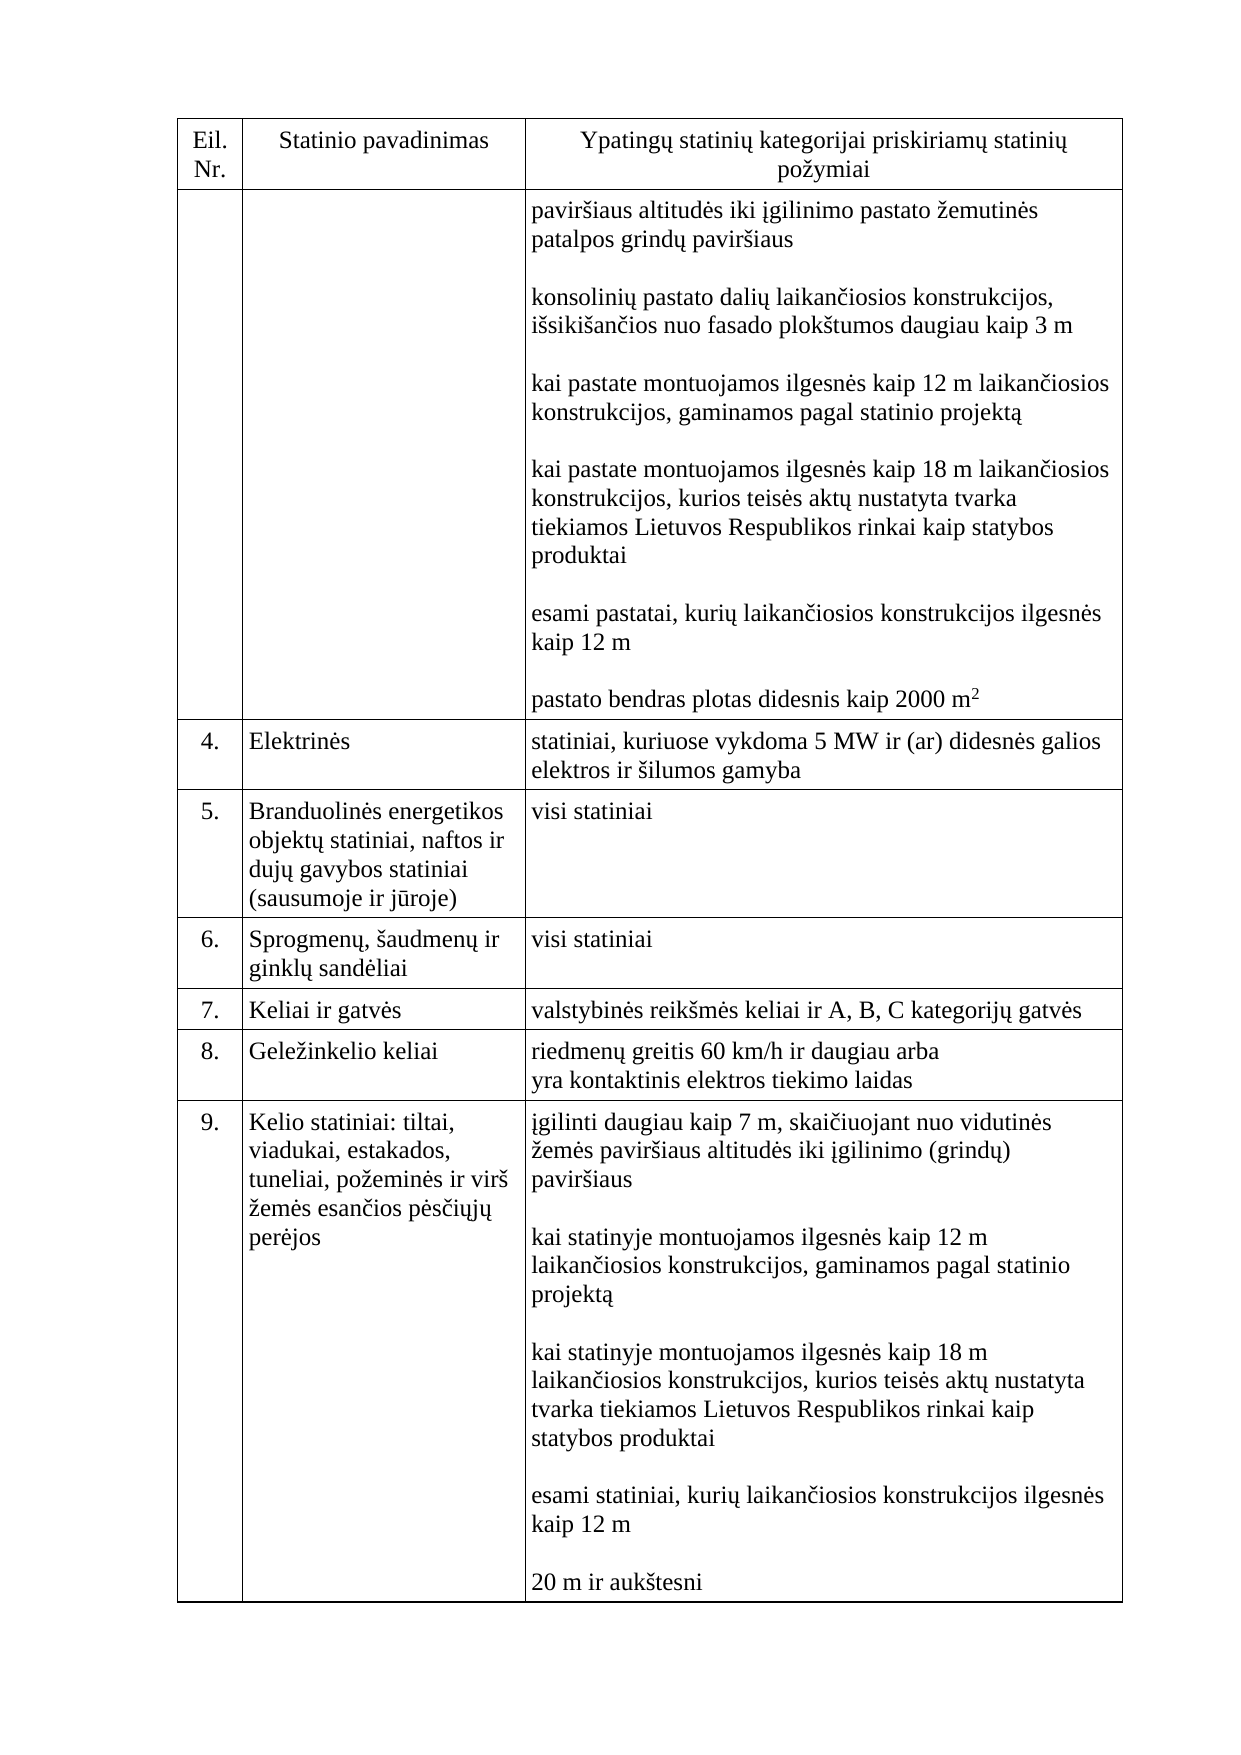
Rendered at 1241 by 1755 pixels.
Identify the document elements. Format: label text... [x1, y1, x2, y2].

table_cell riedmenų greitis 60 km/h ir daugiau arba yra kontaktinis elektros tiekimo laidas [526, 1030, 1122, 1100]
table_cell Branduolinės energetikos objektų statiniai, naftos ir dujų gavybos statiniai (sausumoje ir jūroje) [243, 790, 525, 917]
table_cell Kelio statiniai: tiltai, viadukai, estakados, tuneliai, požeminės ir virš žemės esančios pėsčiųjų perėjos [243, 1101, 525, 1601]
table_cell 8. [178, 1030, 242, 1100]
table_cell visi statiniai [526, 918, 1122, 988]
table_cell 9. [178, 1101, 242, 1601]
table_cell statiniai, kuriuose vykdoma 5 MW ir (ar) didesnės galios elektros ir šilumos gamyba [526, 720, 1122, 789]
table_cell [243, 190, 525, 719]
table_cell visi statiniai [526, 790, 1122, 917]
table_cell Elektrinės [243, 720, 525, 789]
table_cell 6. [178, 918, 242, 988]
table_cell Keliai ir gatvės [243, 989, 525, 1029]
table_cell 7. [178, 989, 242, 1029]
table_cell 4. [178, 720, 242, 789]
table_cell įgilinti daugiau kaip 7 m, skaičiuojant nuo vidutinės žemės paviršiaus altitudės iki įgilinimo (grindų) paviršiaus kai statinyje montuojamos ilgesnės kaip 12 m laikančiosios konstrukcijos, gaminamos pagal statinio projektą kai statinyje montuojamos ilgesnės kaip 18 m laikančiosios konstrukcijos, kurios teisės aktų nustatyta tvarka tiekiamos Lietuvos Respublikos rinkai kaip statybos produktai esami statiniai, kurių laikančiosios konstrukcijos ilgesnės kaip 12 m 20 m ir aukštesni [526, 1101, 1122, 1601]
table_cell Geležinkelio keliai [243, 1030, 525, 1100]
table_cell paviršiaus altitudės iki įgilinimo pastato žemutinės patalpos grindų paviršiaus konsolinių pastato dalių laikančiosios konstrukcijos, išsikišančios nuo fasado plokštumos daugiau kaip 3 m kai pastate montuojamos ilgesnės kaip 12 m laikančiosios konstrukcijos, gaminamos pagal statinio projektą kai pastate montuojamos ilgesnės kaip 18 m laikančiosios konstrukcijos, kurios teisės aktų nustatyta tvarka tiekiamos Lietuvos Respublikos rinkai kaip statybos produktai esami pastatai, kurių laikančiosios konstrukcijos ilgesnės kaip 12 m pastato bendras plotas didesnis kaip 2000 m2 [526, 190, 1122, 719]
table_header Eil. Nr. [178, 119, 242, 188]
table_header Ypatingų statinių kategorijai priskiriamų statinių požymiai [526, 119, 1122, 188]
table_header Statinio pavadinimas [243, 119, 525, 188]
table_cell [178, 190, 242, 719]
table_cell valstybinės reikšmės keliai ir A, B, C kategorijų gatvės [526, 989, 1122, 1029]
table_cell 5. [178, 790, 242, 917]
table_cell Sprogmenų, šaudmenų ir ginklų sandėliai [243, 918, 525, 988]
